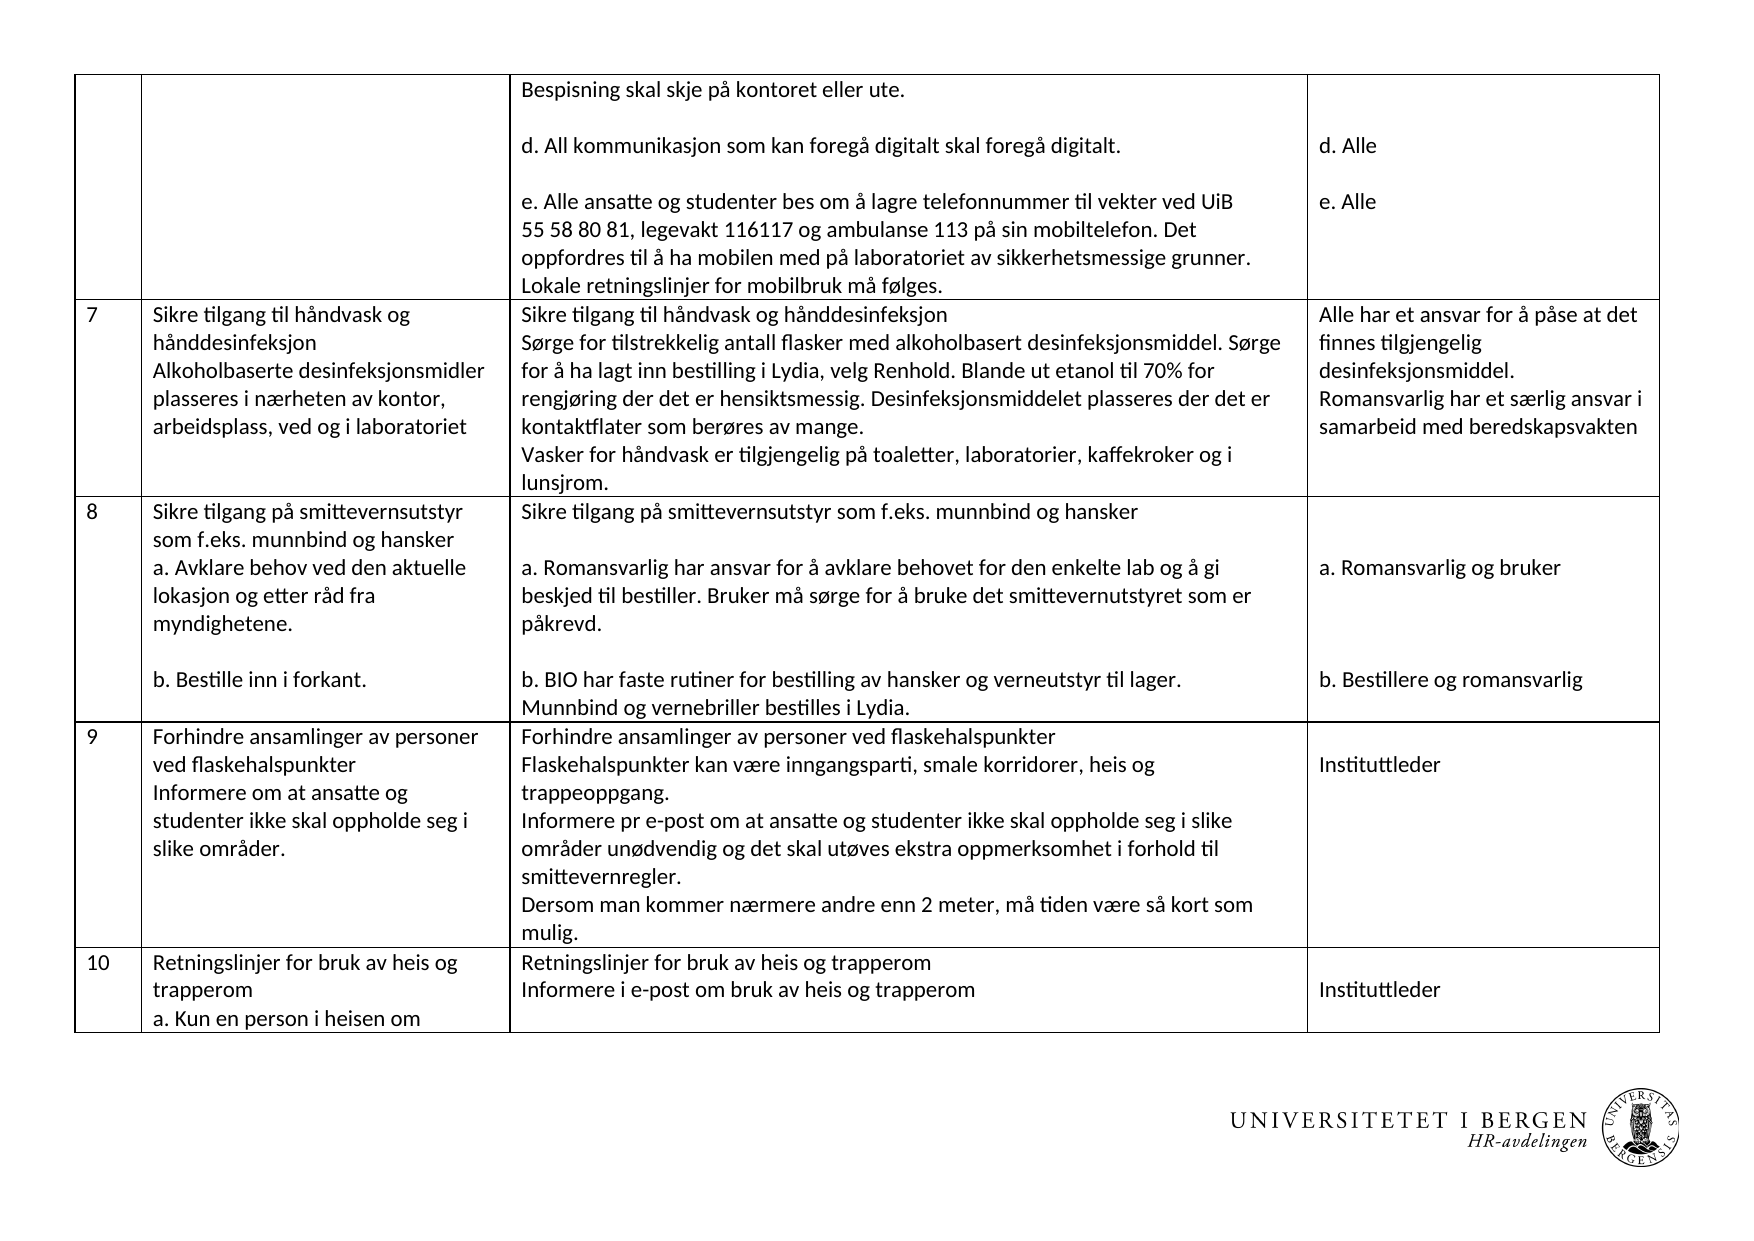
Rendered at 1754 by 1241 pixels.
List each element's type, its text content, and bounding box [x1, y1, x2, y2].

table_cell Forhindre ansamlinger av personer ved flaskehalspunkter Informere om at ansatte og studenter ikke skal oppholde seg i slike områder. [142, 723, 509, 947]
table_cell Sikre tilgang til håndvask og hånddesinfeksjon Sørge for tilstrekkelig antall flasker med alkoholbasert desinfeksjonsmiddel. Sørge for å ha lagt inn bestilling i Lydia, velg Renhold. Blande ut etanol til 70% for rengjøring der det er hensiktsmessig. Desinfeksjonsmiddelet plasseres der det er kontaktflater som berøres av mange. Vasker for håndvask er tilgjengelig på toaletter, laboratorier, kaffekroker og i lunsjrom. [511, 300, 1307, 496]
table_cell 7 [76, 300, 141, 496]
table_cell Instituttleder [1308, 948, 1659, 1032]
table_cell Sikre tilgang på smittevernsutstyr som f.eks. munnbind og hansker a. Romansvarlig har ansvar for å avklare behovet for den enkelte lab og å gi beskjed til bestiller. Bruker må sørge for å bruke det smittevernutstyret som er påkrevd. b. BIO har faste rutiner for bestilling av hansker og verneutstyr til lager. Munnbind og vernebriller bestilles i Lydia. [511, 497, 1307, 721]
table_cell Sikre tilgang på smittevernsutstyr som f.eks. munnbind og hansker a. Avklare behov ved den aktuelle lokasjon og etter råd fra myndighetene. b. Bestille inn i forkant. [142, 497, 509, 721]
table_cell Alle har et ansvar for å påse at det finnes tilgjengelig desinfeksjonsmiddel. Romansvarlig har et særlig ansvar i samarbeid med beredskapsvakten [1308, 300, 1659, 496]
table_cell Sikre tilgang til håndvask og hånddesinfeksjon Alkoholbaserte desinfeksjonsmidler plasseres i nærheten av kontor, arbeidsplass, ved og i laboratoriet [142, 300, 509, 496]
table_cell Instituttleder [1308, 723, 1659, 947]
table_cell 10 [76, 948, 141, 1032]
table_cell a. Romansvarlig og bruker b. Bestillere og romansvarlig [1308, 497, 1659, 721]
table_cell [142, 75, 509, 299]
table_cell Retningslinjer for bruk av heis og trapperom Informere i e-post om bruk av heis og trapperom [511, 948, 1307, 1032]
table_cell Forhindre ansamlinger av personer ved flaskehalspunkter Flaskehalspunkter kan være inngangsparti, smale korridorer, heis og trappeoppgang. Informere pr e-post om at ansatte og studenter ikke skal oppholde seg i slike områder unødvendig og det skal utøves ekstra oppmerksomhet i forhold til smittevernregler. Dersom man kommer nærmere andre enn 2 meter, må tiden være så kort som mulig. [511, 723, 1307, 947]
table_cell [76, 75, 141, 299]
table_cell 8 [76, 497, 141, 721]
table_cell Bespisning skal skje på kontoret eller ute. d. All kommunikasjon som kan foregå digitalt skal foregå digitalt. e. Alle ansatte og studenter bes om å lagre telefonnummer til vekter ved UiB 55 58 80 81, legevakt 116117 og ambulanse 113 på sin mobiltelefon. Det oppfordres til å ha mobilen med på laboratoriet av sikkerhetsmessige grunner. Lokale retningslinjer for mobilbruk må følges. [511, 75, 1307, 299]
table_cell 9 [76, 723, 141, 947]
table_cell Retningslinjer for bruk av heis og trapperom a. Kun en person i heisen om [142, 948, 509, 1032]
table_cell d. Alle e. Alle [1308, 75, 1659, 299]
